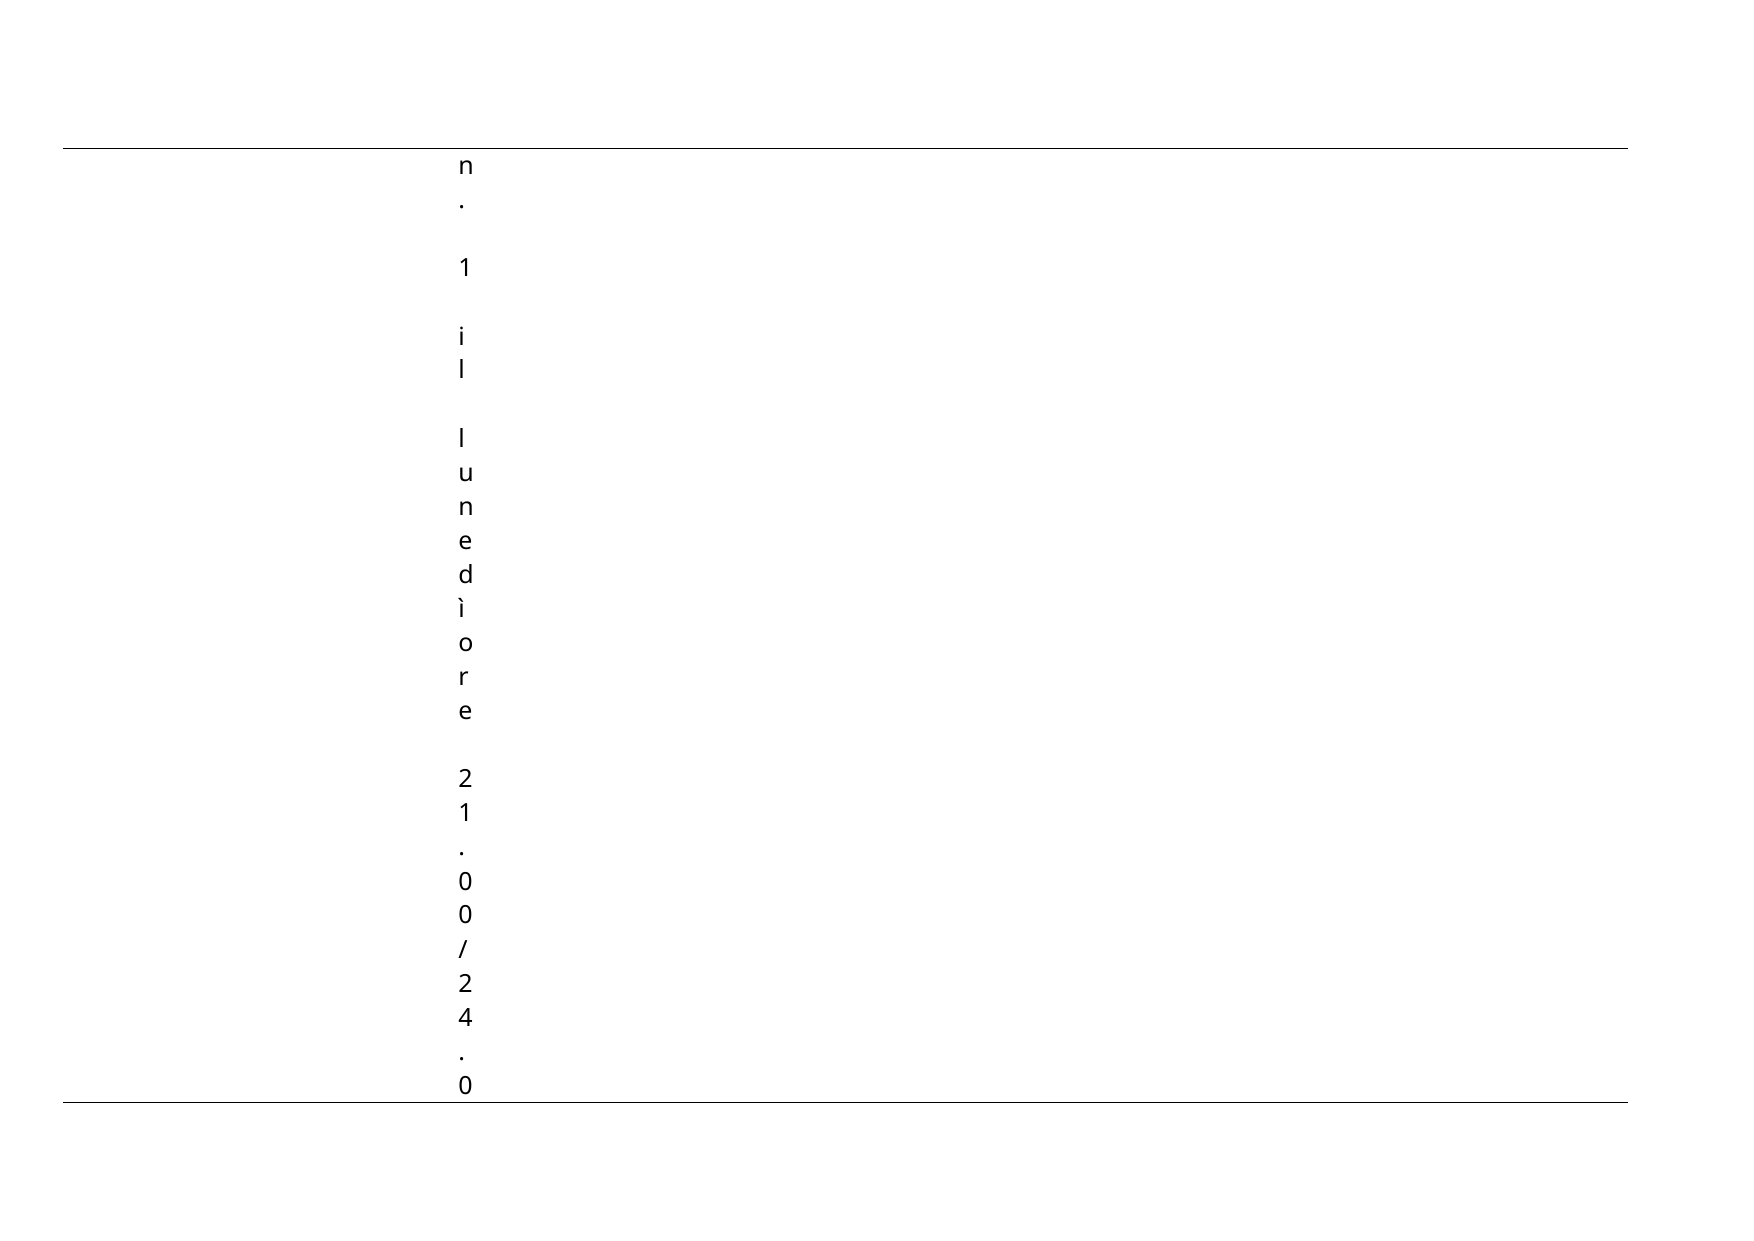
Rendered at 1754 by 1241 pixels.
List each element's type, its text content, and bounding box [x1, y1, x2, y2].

table_cell [1259, 149, 1628, 1102]
table_cell [831, 149, 1259, 1102]
table_cell [63, 149, 447, 1102]
table_cell n. 1 il lunedì ore 21.00/24.0 [447, 149, 831, 1102]
